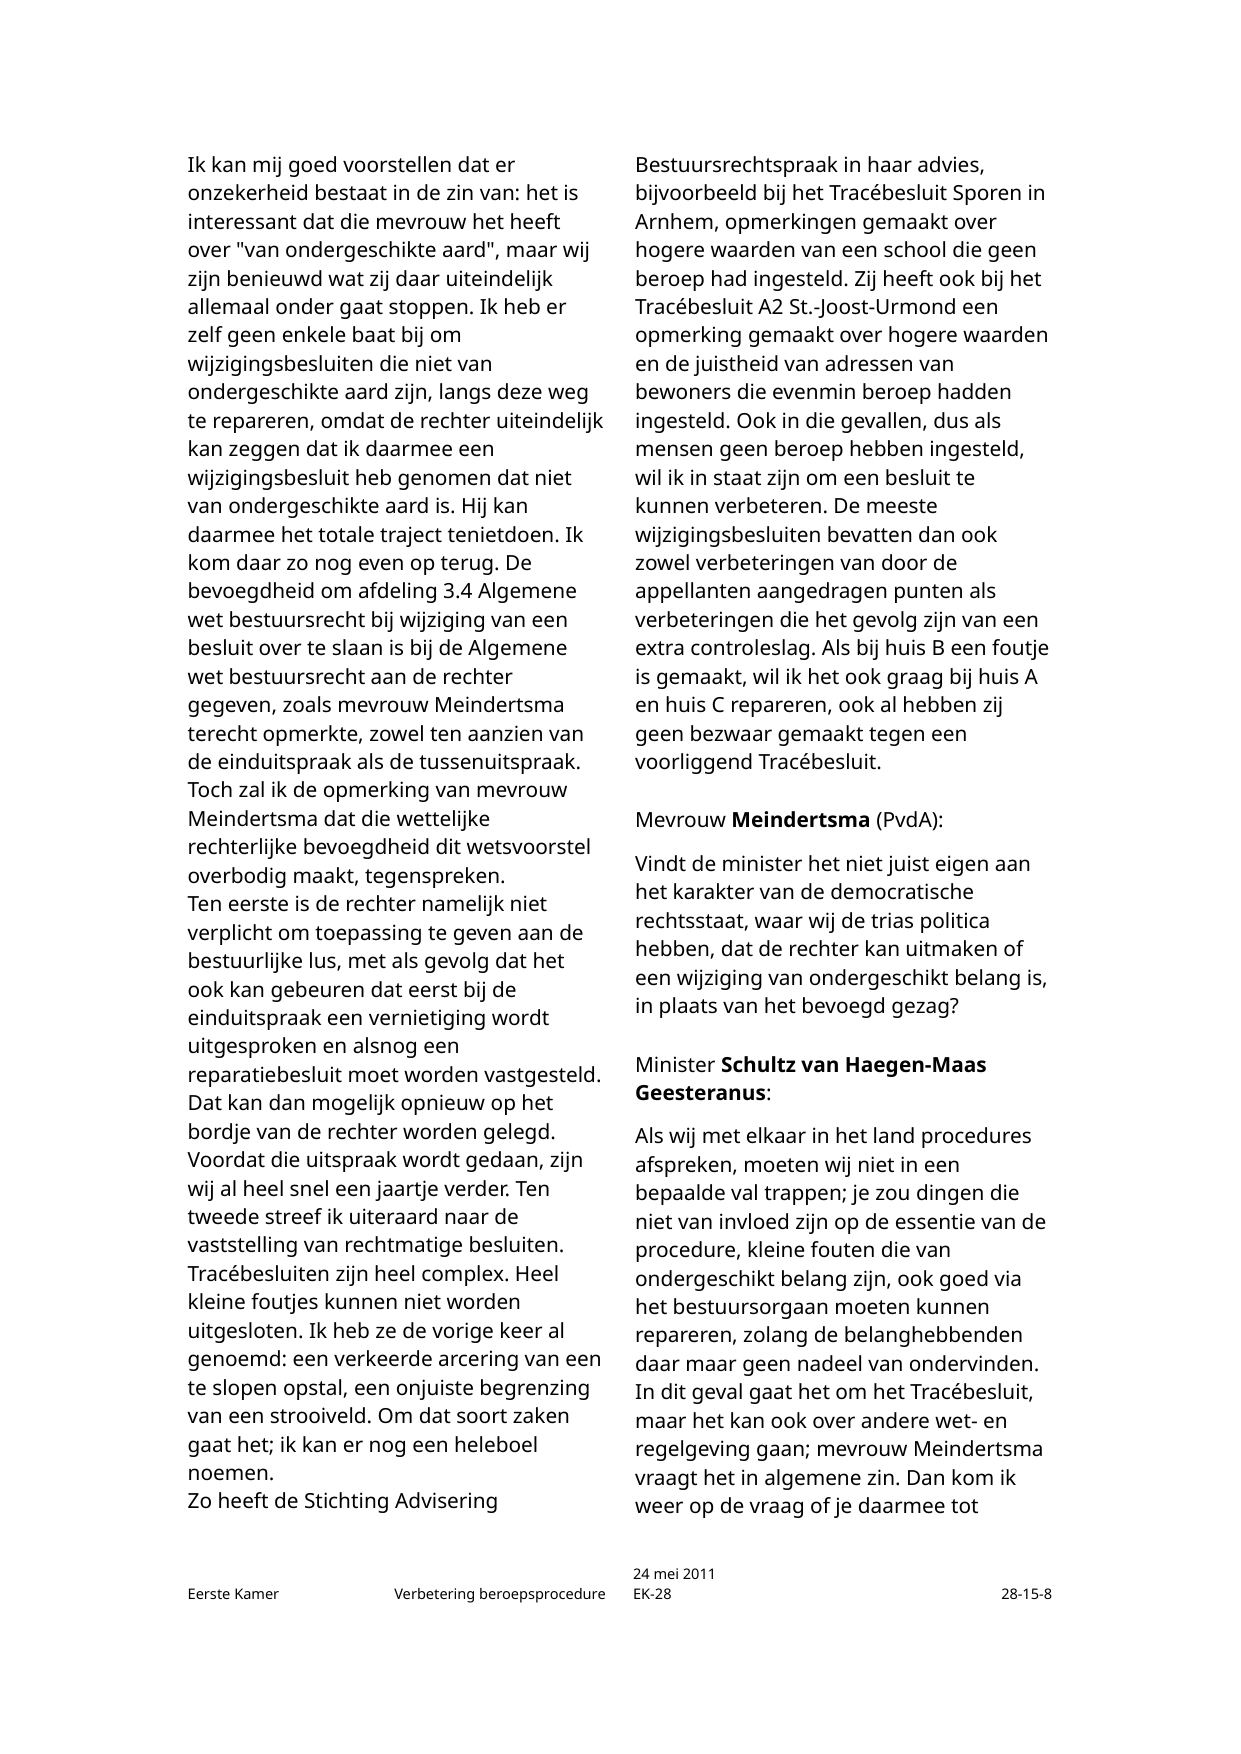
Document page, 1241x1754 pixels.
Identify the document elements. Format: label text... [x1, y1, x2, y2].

text Als wij met elkaar in het land procedures afspreken, moeten wij niet in een bepaalde val trappen; je zou dingen die niet van invloed zijn op de essentie van de procedure, kleine fouten die van ondergeschikt belang zijn, ook goed via het bestuursorgaan moeten kunnen repareren, zolang de belanghebbenden daar maar geen nadeel van ondervinden. In dit geval gaat het om het Tracébesluit, maar het kan ook over andere wet- en regelgeving gaan; mevrouw Meindertsma vraagt het in algemene zin. Dan kom ik weer op de vraag of je daarmee tot [635, 1122, 1053, 1520]
text Minister Schultz van Haegen-Maas Geesteranus: [635, 1050, 1053, 1107]
text Ik kan mij goed voorstellen dat er onzekerheid bestaat in de zin van: het is interessant dat die mevrouw het heeft over "van ondergeschikte aard", maar wij zijn benieuwd wat zij daar uiteindelijk allemaal onder gaat stoppen. Ik heb er zelf geen enkele baat bij om wijzigingsbesluiten die niet van ondergeschikte aard zijn, langs deze weg te repareren, omdat de rechter uiteindelijk kan zeggen dat ik daarmee een wijzigingsbesluit heb genomen dat niet van ondergeschikte aard is. Hij kan daarmee het totale traject tenietdoen. Ik kom daar zo nog even op terug. De bevoegdheid om afdeling 3.4 Algemene wet bestuursrecht bij wijziging van een besluit over te slaan is bij de Algemene wet bestuursrecht aan de rechter gegeven, zoals mevrouw Meindertsma terecht opmerkte, zowel ten aanzien van de einduitspraak als de tussenuitspraak. Toch zal ik de opmerking van mevrouw Meindertsma dat die wettelijke rechterlijke bevoegdheid dit wetsvoorstel overbodig maakt, tegenspreken. [187, 150, 605, 889]
text Zo heeft de Stichting Advisering [187, 1487, 605, 1515]
text Ten eerste is de rechter namelijk niet verplicht om toepassing te geven aan de bestuurlijke lus, met als gevolg dat het ook kan gebeuren dat eerst bij de einduitspraak een vernietiging wordt uitgesproken en alsnog een reparatiebesluit moet worden vastgesteld. Dat kan dan mogelijk opnieuw op het bordje van de rechter worden gelegd. Voordat die uitspraak wordt gedaan, zijn wij al heel snel een jaartje verder. Ten tweede streef ik uiteraard naar de vaststelling van rechtmatige besluiten. Tracébesluiten zijn heel complex. Heel kleine foutjes kunnen niet worden uitgesloten. Ik heb ze de vorige keer al genoemd: een verkeerde arcering van een te slopen opstal, een onjuiste begrenzing van een strooiveld. Om dat soort zaken gaat het; ik kan er nog een heleboel noemen. [187, 889, 605, 1487]
text Bestuursrechtspraak in haar advies, bijvoorbeeld bij het Tracébesluit Sporen in Arnhem, opmerkingen gemaakt over hogere waarden van een school die geen beroep had ingesteld. Zij heeft ook bij het Tracébesluit A2 St.-Joost-Urmond een opmerking gemaakt over hogere waarden en de juistheid van adressen van bewoners die evenmin beroep hadden ingesteld. Ook in die gevallen, dus als mensen geen beroep hebben ingesteld, wil ik in staat zijn om een besluit te kunnen verbeteren. De meeste wijzigingsbesluiten bevatten dan ook zowel verbeteringen van door de appellanten aangedragen punten als verbeteringen die het gevolg zijn van een extra controleslag. Als bij huis B een foutje is gemaakt, wil ik het ook graag bij huis A en huis C repareren, ook al hebben zij geen bezwaar gemaakt tegen een voorliggend Tracébesluit. [635, 150, 1053, 776]
text Vindt de minister het niet juist eigen aan het karakter van de democratische rechtsstaat, waar wij de trias politica hebben, dat de rechter kan uitmaken of een wijziging van ondergeschikt belang is, in plaats van het bevoegd gezag? [635, 849, 1053, 1020]
text Mevrouw Meindertsma (PvdA): [635, 806, 1053, 834]
